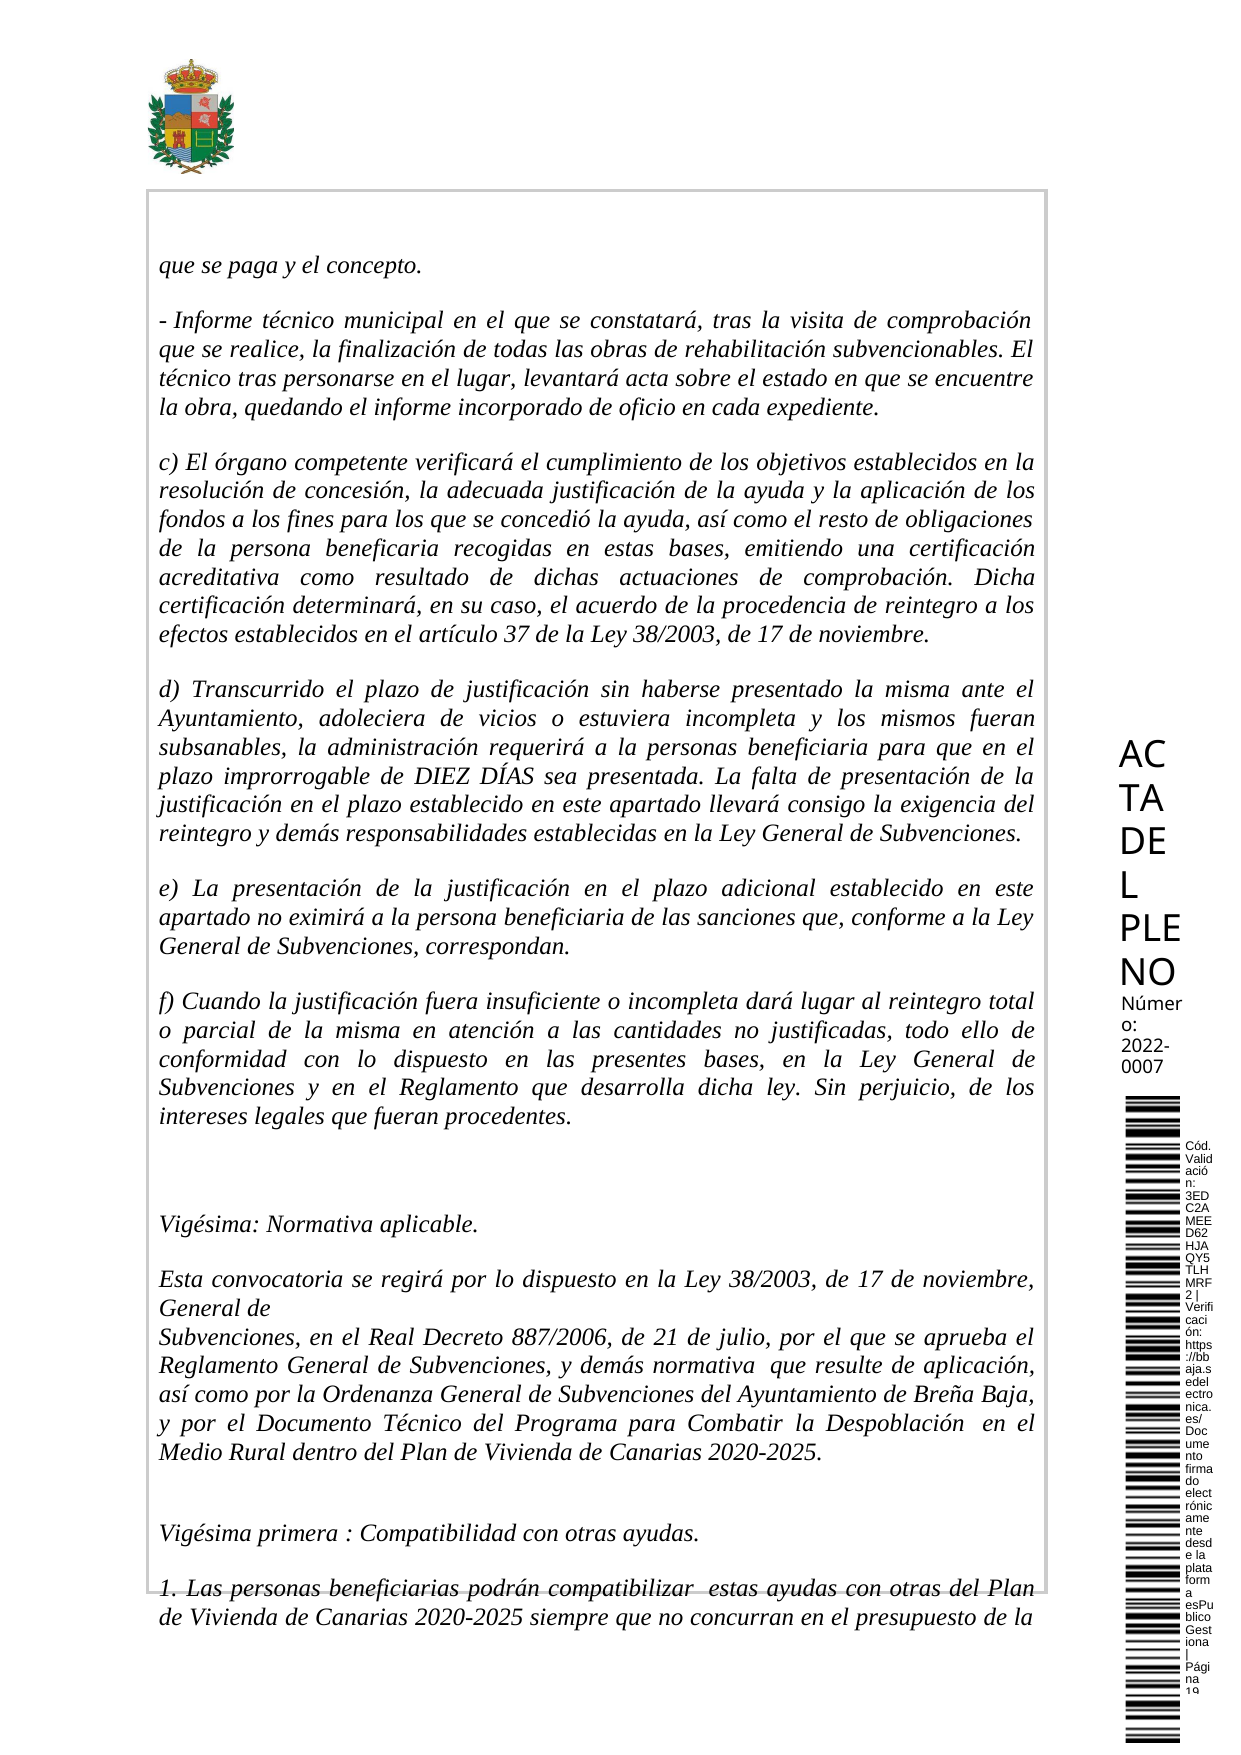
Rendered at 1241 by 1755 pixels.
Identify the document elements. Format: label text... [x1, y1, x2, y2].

text Vigésima: Normativa aplicable. [159, 1209, 1044, 1238]
list Cuando la justificación fuera insuficiente o incompleta dará lugar al reintegro total o parcial de la misma en atención a las cantidades no justificadas, todo ello de conformidad con lo dispuesto en las presentes bases, en la Ley General de Subvenciones y en el Reglamento que desarrolla dicha ley. Sin perjuicio, de los intereses legales que fueran procedentes. [159, 986, 1035, 1130]
text [1048, 1518, 1125, 1547]
list Número: 2022-0007 Fecha: 21/11/2022 [1121, 994, 1186, 1078]
text [1048, 1209, 1125, 1238]
list La presentación de la justificación en el plazo adicional establecido en este apartado no eximirá a la persona beneficiaria de las sanciones que, conforme a la Ley General de Subvenciones, correspondan. [159, 873, 1034, 960]
text [1048, 250, 1191, 279]
list Informe técnico municipal en el que se constatará, tras la visita de comprobación que se realice, la finalización de todas las obras de rehabilitación subvencionables. El técnico tras personarse en el lugar, levantará acta sobre el estado en que se encuentre la obra, quedando el informe incorporado de oficio en cada expediente. [159, 306, 1035, 421]
text Esta convocatoria se regirá por lo dispuesto en la Ley 38/2003, de 17 de noviembre, General de [159, 1264, 1035, 1322]
list El órgano competente verificará el cumplimiento de los objetivos establecidos en la resolución de concesión, la adecuada justificación de la ayuda y la aplicación de los fondos a los fines para los que se concedió la ayuda, así como el resto de obligaciones de la persona beneficaria recogidas en estas bases, emitiendo una certificación acreditativa como resultado de dichas actuaciones de comprobación. Dicha certificación determinará, en su caso, el acuerdo de la procedencia de reintegro a los efectos establecidos en el artículo 37 de la Ley 38/2003, de 17 de noviembre. [159, 447, 1035, 648]
text Subvenciones, en el Real Decreto 887/2006, de 21 de julio, por el que se aprueba el Reglamento General de Subvenciones, y demás normativa que resulte de aplicación, así como por la Ordenanza General de Subvenciones del Ayuntamiento de Breña Baja, y por el Documento Técnico del Programa para Combatir la Despoblación en el Medio Rural dentro del Plan de Vivienda de Canarias 2020-2025. [159, 1322, 1035, 1465]
list Transcurrido el plazo de justificación sin haberse presentado la misma ante el Ayuntamiento, adoleciera de vicios o estuviera incompleta y los mismos fueran subsanables, la administración requerirá a la personas beneficiaria para que en el plazo improrrogable de DIEZ DÍAS sea presentada. La falta de presentación de la justificación en el plazo establecido en este apartado llevará consigo la exigencia del reintegro y demás responsabilidades establecidas en la Ley General de Subvenciones. [159, 674, 1036, 847]
text Cód. Validación: 3EDC2AMEED62HJAQY5TLHMRF2 | Verificación: https://bbaja.sedelectronica.es/ Documento firmado electrónicamente desde la plataforma esPublico Gestiona | Página 19 de 128 [1185, 1141, 1214, 1694]
list Las personas beneficiarias podrán compatibilizar estas ayudas con otras del Plan de Vivienda de Canarias 2020-2025 siempre que no concurran en el presupuesto de la [159, 1573, 1035, 1591]
text que se paga y el concepto. [159, 250, 1044, 279]
list [1117, 730, 1186, 1078]
text Vigésima primera : Compatibilidad con otras ayudas. [159, 1518, 1044, 1547]
list Las personas beneficiarias podrán compatibilizar estas ayudas con otras del Plan de Vivienda de Canarias 2020-2025 siempre que no concurran en el presupuesto de la [159, 1594, 1035, 1631]
list ACTA DEL PLENO [1119, 733, 1186, 994]
